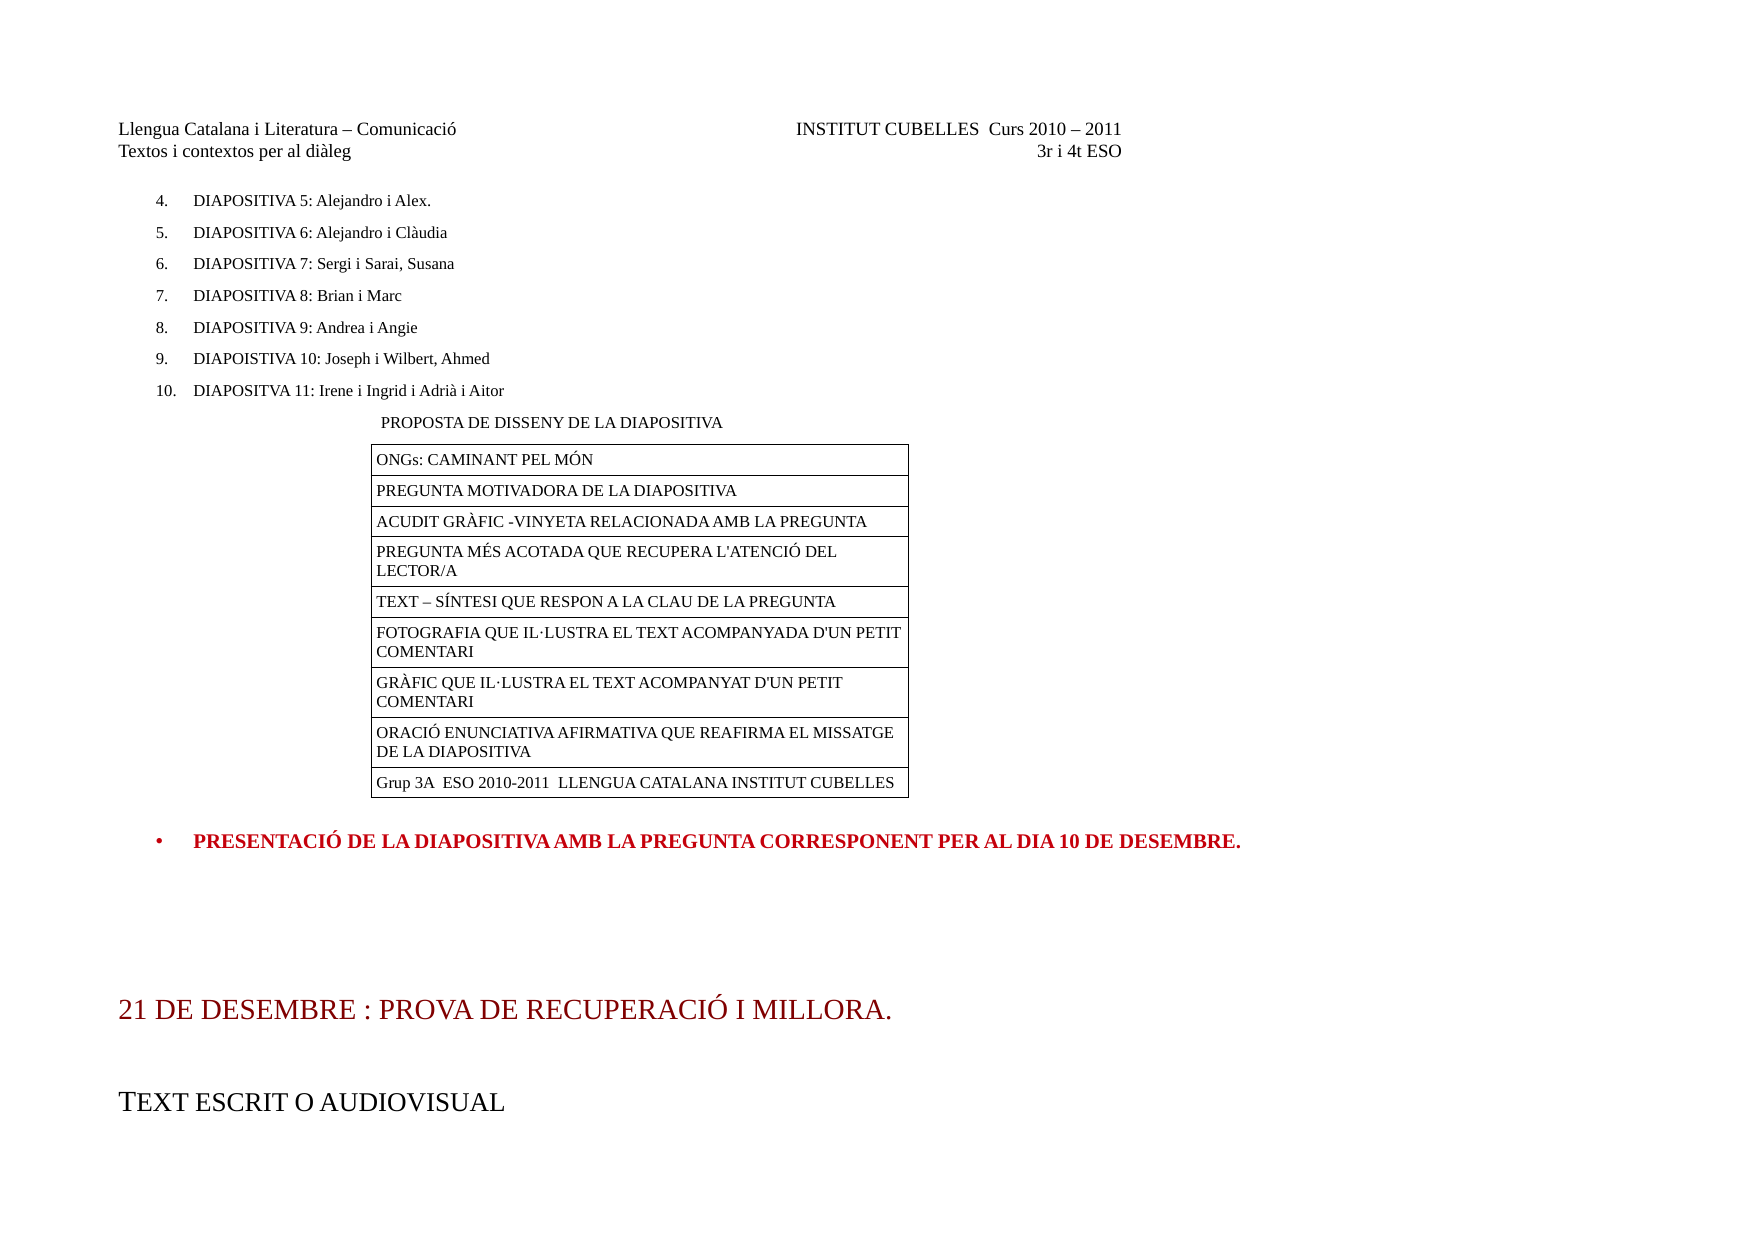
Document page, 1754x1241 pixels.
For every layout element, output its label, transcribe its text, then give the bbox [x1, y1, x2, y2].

table_cell PREGUNTA MÉS ACOTADA QUE RECUPERA L'ATENCIÓ DEL LECTOR/A [372, 537, 908, 586]
list DIAPOISTIVA 10: Joseph i Wilbert, Ahmed [156, 349, 1636, 368]
list DIAPOSITIVA 8: Brian i Marc [156, 286, 1636, 305]
list DIAPOSITIVA 7: Sergi i Sarai, Susana [156, 254, 1636, 273]
list DIAPOSITVA 11: Irene i Ingrid i Adrià i Aitor [156, 381, 1636, 400]
table_cell TEXT – SÍNTESI QUE RESPON A LA CLAU DE LA PREGUNTA [372, 587, 908, 617]
list DIAPOSITIVA 5: Alejandro i Alex. [156, 191, 1636, 210]
table_header ONGs: CAMINANT PEL MÓN [372, 445, 908, 475]
list PRESENTACIÓ DE LA DIAPOSITIVA AMB LA PREGUNTA CORRESPONENT PER AL DIA 10 DE DESEMBRE. [156, 829, 1636, 853]
table_cell Grup 3A ESO 2010-2011 LLENGUA CATALANA INSTITUT CUBELLES [372, 768, 908, 797]
table_cell ACUDIT GRÀFIC -VINYETA RELACIONADA AMB LA PREGUNTA [372, 507, 908, 536]
text 21 DE DESEMBRE : PROVA DE RECUPERACIÓ I MILLORA. [118, 992, 1636, 1026]
list DIAPOSITIVA 6: Alejandro i Clàudia [156, 222, 1636, 242]
text TEXT ESCRIT O AUDIOVISUAL [118, 1084, 1636, 1118]
list PROPOSTA DE DISSENY DE LA DIAPOSITIVA [343, 412, 1636, 432]
table_cell GRÀFIC QUE IL·LUSTRA EL TEXT ACOMPANYAT D'UN PETIT COMENTARI [372, 668, 908, 717]
table_cell FOTOGRAFIA QUE IL·LUSTRA EL TEXT ACOMPANYADA D'UN PETIT COMENTARI [372, 618, 908, 667]
table_cell PREGUNTA MOTIVADORA DE LA DIAPOSITIVA [372, 476, 908, 506]
table_cell ORACIÓ ENUNCIATIVA AFIRMATIVA QUE REAFIRMA EL MISSATGE DE LA DIAPOSITIVA [372, 718, 908, 767]
list DIAPOSITIVA 9: Andrea i Angie [156, 317, 1636, 337]
